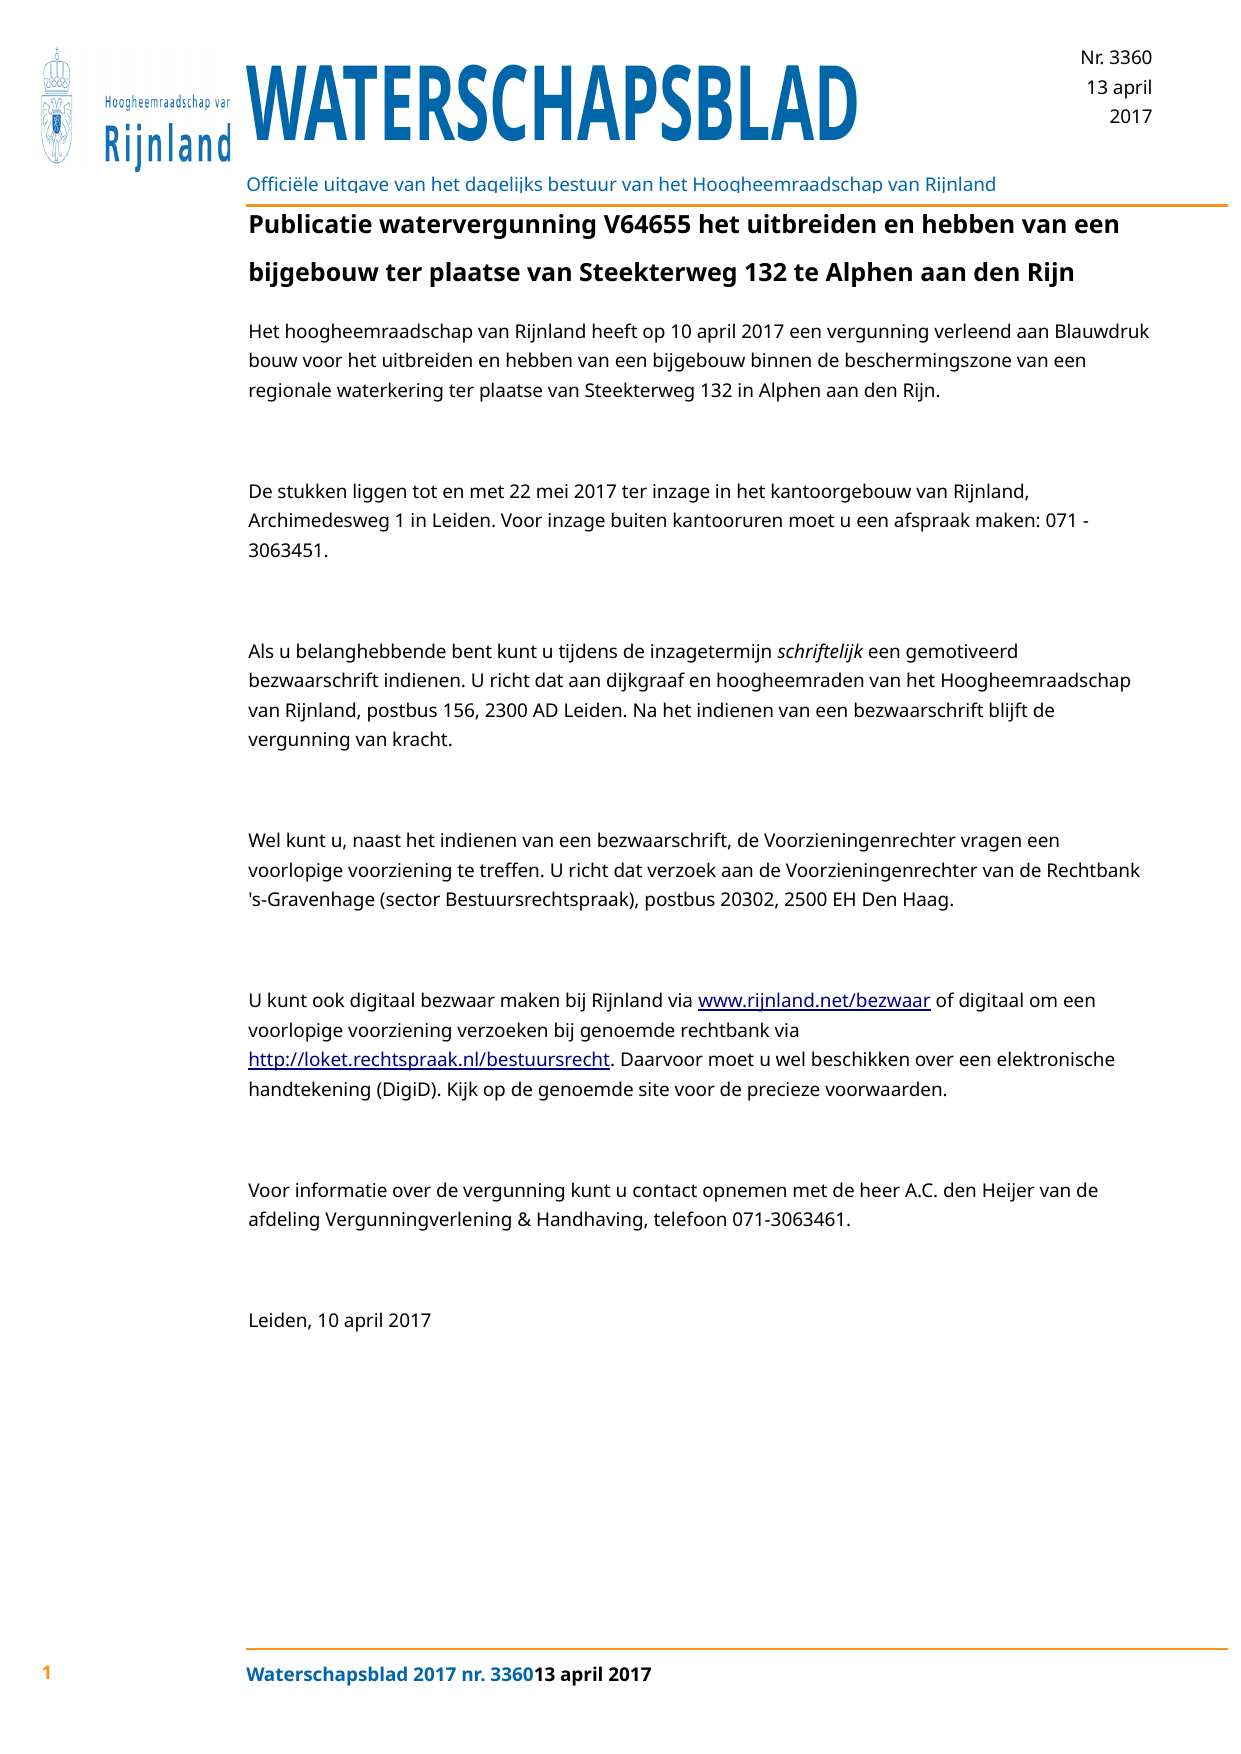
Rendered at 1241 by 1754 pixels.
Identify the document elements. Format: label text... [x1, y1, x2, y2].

text Publicatie watervergunning V64655 het uitbreiden en hebben van een bijgebouw ter plaatse van Steekterweg 132 te Alphen aan den Rijn [248, 207, 1152, 288]
text Het hoogheemraadschap van Rijnland heeft op 10 april 2017 een vergunning verleend aan Blauwdruk bouw voor het uitbreiden en hebben van een bijgebouw binnen de beschermingszone van een regionale waterkering ter plaatse van Steekterweg 132 in Alphen aan den Rijn. [248, 318, 1152, 403]
text De stukken liggen tot en met 22 mei 2017 ter inzage in het kantoorgebouw van Rijnland, Archimedesweg 1 in Leiden. Voor inzage buiten kantooruren moet u een afspraak maken: 071 - 3063451. [248, 478, 1152, 563]
text Leiden, 10 april 2017 [248, 1307, 1152, 1333]
text Voor informatie over de vergunning kunt u contact opnemen met de heer A.C. den Heijer van de afdeling Vergunningverlening & Handhaving, telefoon 071-3063461. [248, 1177, 1152, 1232]
picture [41, 47, 231, 172]
text Als u belanghebbende bent kunt u tijdens de inzagetermijn schriftelijk een gemotiveerd bezwaarschrift indienen. U richt dat aan dijkgraaf en hoogheemraden van het Hoogheemraadschap van Rijnland, postbus 156, 2300 AD Leiden. Na het indienen van een bezwaarschrift blijft de vergunning van kracht. [248, 638, 1152, 752]
text U kunt ook digitaal bezwaar maken bij Rijnland via www.rijnland.net/bezwaar of digitaal om een voorlopige voorziening verzoeken bij genoemde rechtbank via http://loket.rechtspraak.nl/bestuursrecht. Daarvoor moet u wel beschikken over een elektronische handtekening (DigiD). Kijk op de genoemde site voor de precieze voorwaarden. [248, 987, 1152, 1102]
text Wel kunt u, naast het indienen van een bezwaarschrift, de Voorzieningenrechter vragen een voorlopige voorziening te treffen. U richt dat verzoek aan de Voorzieningenrechter van de Rechtbank 's-Gravenhage (sector Bestuursrechtspraak), postbus 20302, 2500 EH Den Haag. [248, 827, 1152, 912]
